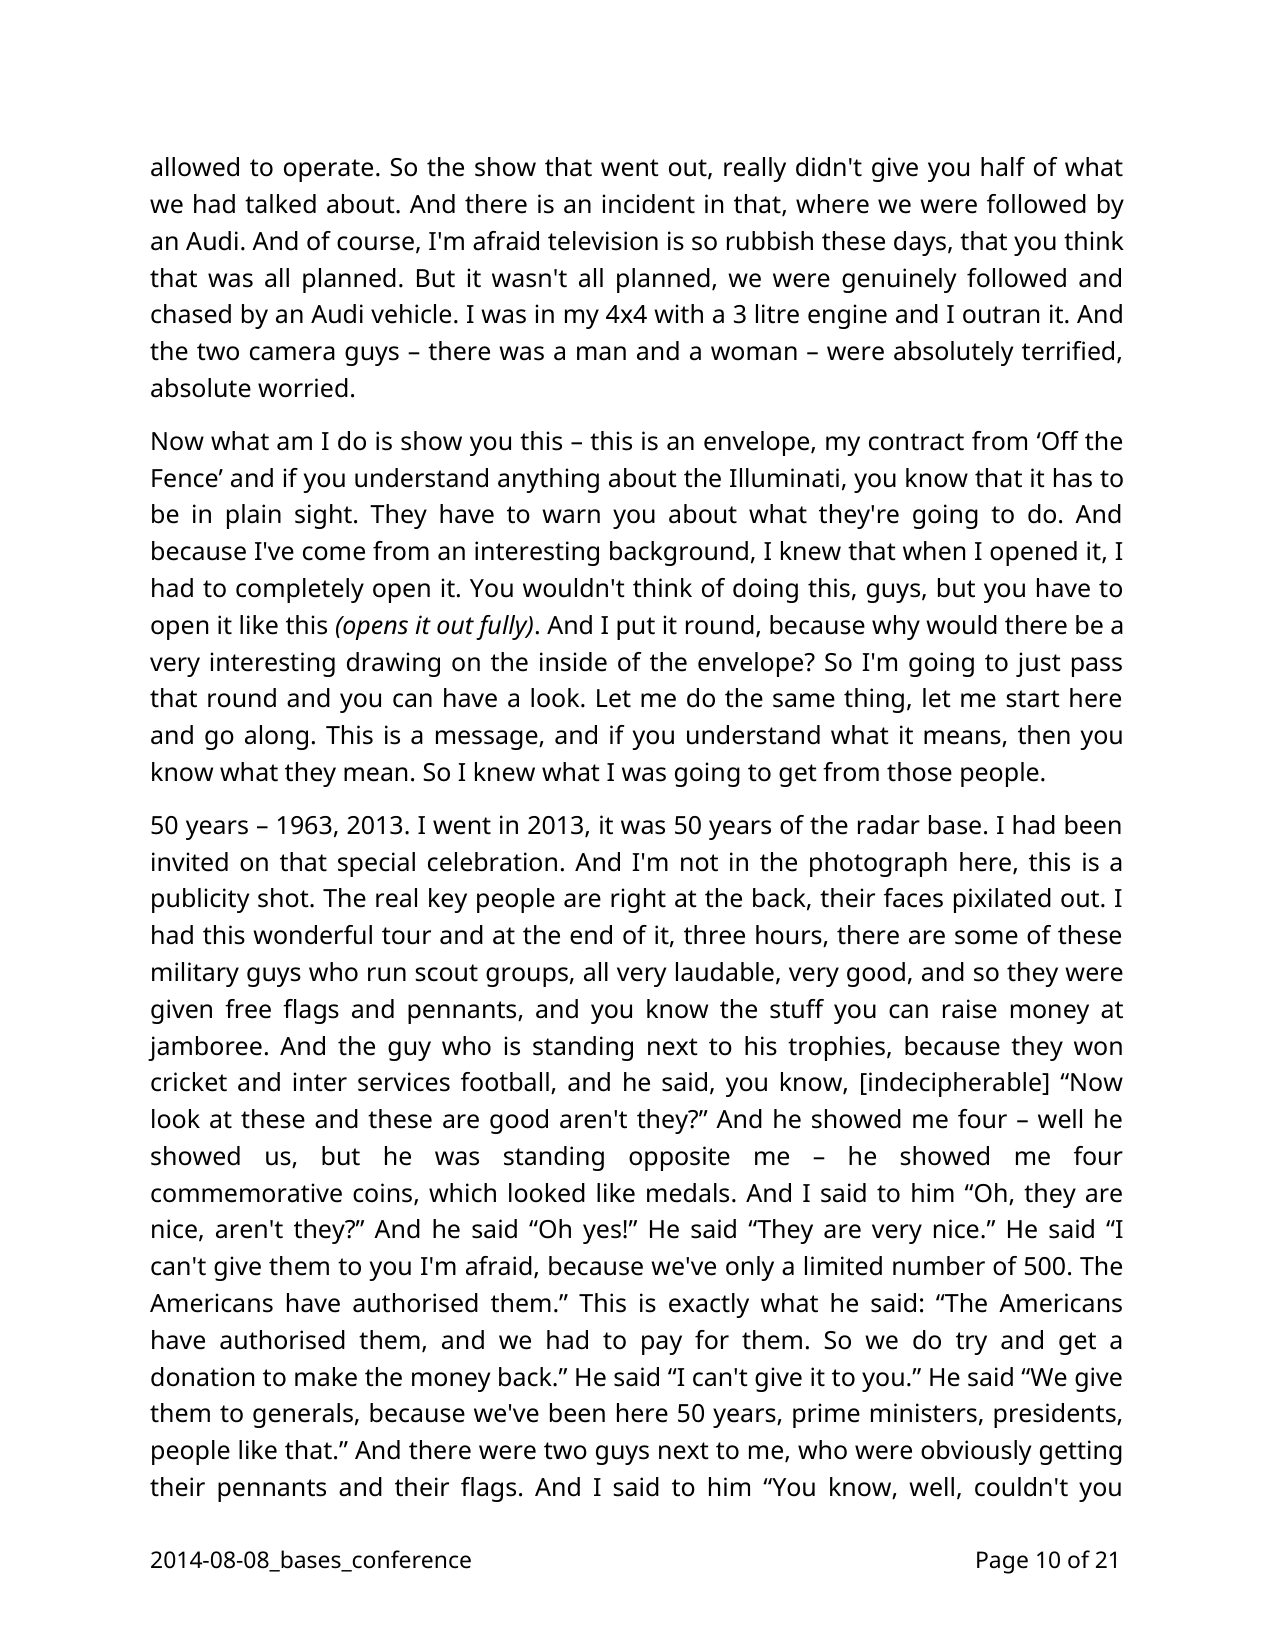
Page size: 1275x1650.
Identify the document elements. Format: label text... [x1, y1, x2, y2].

text allowed to operate. So the show that went out, really didn't give you half of what we had talked about. And there is an incident in that, where we were followed by an Audi. And of course, I'm afraid television is so rubbish these days, that you think that was all planned. But it wasn't all planned, we were genuinely followed and chased by an Audi vehicle. I was in my 4x4 with a 3 litre engine and I outran it. And the two camera guys – there was a man and a woman – were absolutely terrified, absolute worried. [150, 150, 1125, 405]
text 50 years – 1963, 2013. I went in 2013, it was 50 years of the radar base. I had been invited on that special celebration. And I'm not in the photograph here, this is a publicity shot. The real key people are right at the back, their faces pixilated out. I had this wonderful tour and at the end of it, three hours, there are some of these military guys who run scout groups, all very laudable, very good, and so they were given free flags and pennants, and you know the stuff you can raise money at jamboree. And the guy who is standing next to his trophies, because they won cricket and inter services football, and he said, you know, [indecipherable] “Now look at these and these are good aren't they?” And he showed me four – well he showed us, but he was standing opposite me – he showed me four commemorative coins, which looked like medals. And I said to him “Oh, they are nice, aren't they?” And he said “Oh yes!” He said “They are very nice.” He said “I can't give them to you I'm afraid, because we've only a limited number of 500. The Americans have authorised them.” This is exactly what he said: “The Americans have authorised them, and we had to pay for them. So we do try and get a donation to make the money back.” He said “I can't give it to you.” He said “We give them to generals, because we've been here 50 years, prime ministers, presidents, people like that.” And there were two guys next to me, who were obviously getting their pennants and their flags. And I said to him “You know, well, couldn't you [150, 808, 1125, 1503]
text Now what am I do is show you this – this is an envelope, my contract from ‘Off the Fence’ and if you understand anything about the Illuminati, you know that it has to be in plain sight. They have to warn you about what they're going to do. And because I've come from an interesting background, I knew that when I opened it, I had to completely open it. You wouldn't think of doing this, guys, but you have to open it like this (opens it out fully). And I put it round, because why would there be a very interesting drawing on the inside of the envelope? So I'm going to just pass that round and you can have a look. Let me do the same thing, let me start here and go along. This is a message, and if you understand what it means, then you know what they mean. So I knew what I was going to get from those people. [150, 424, 1125, 789]
